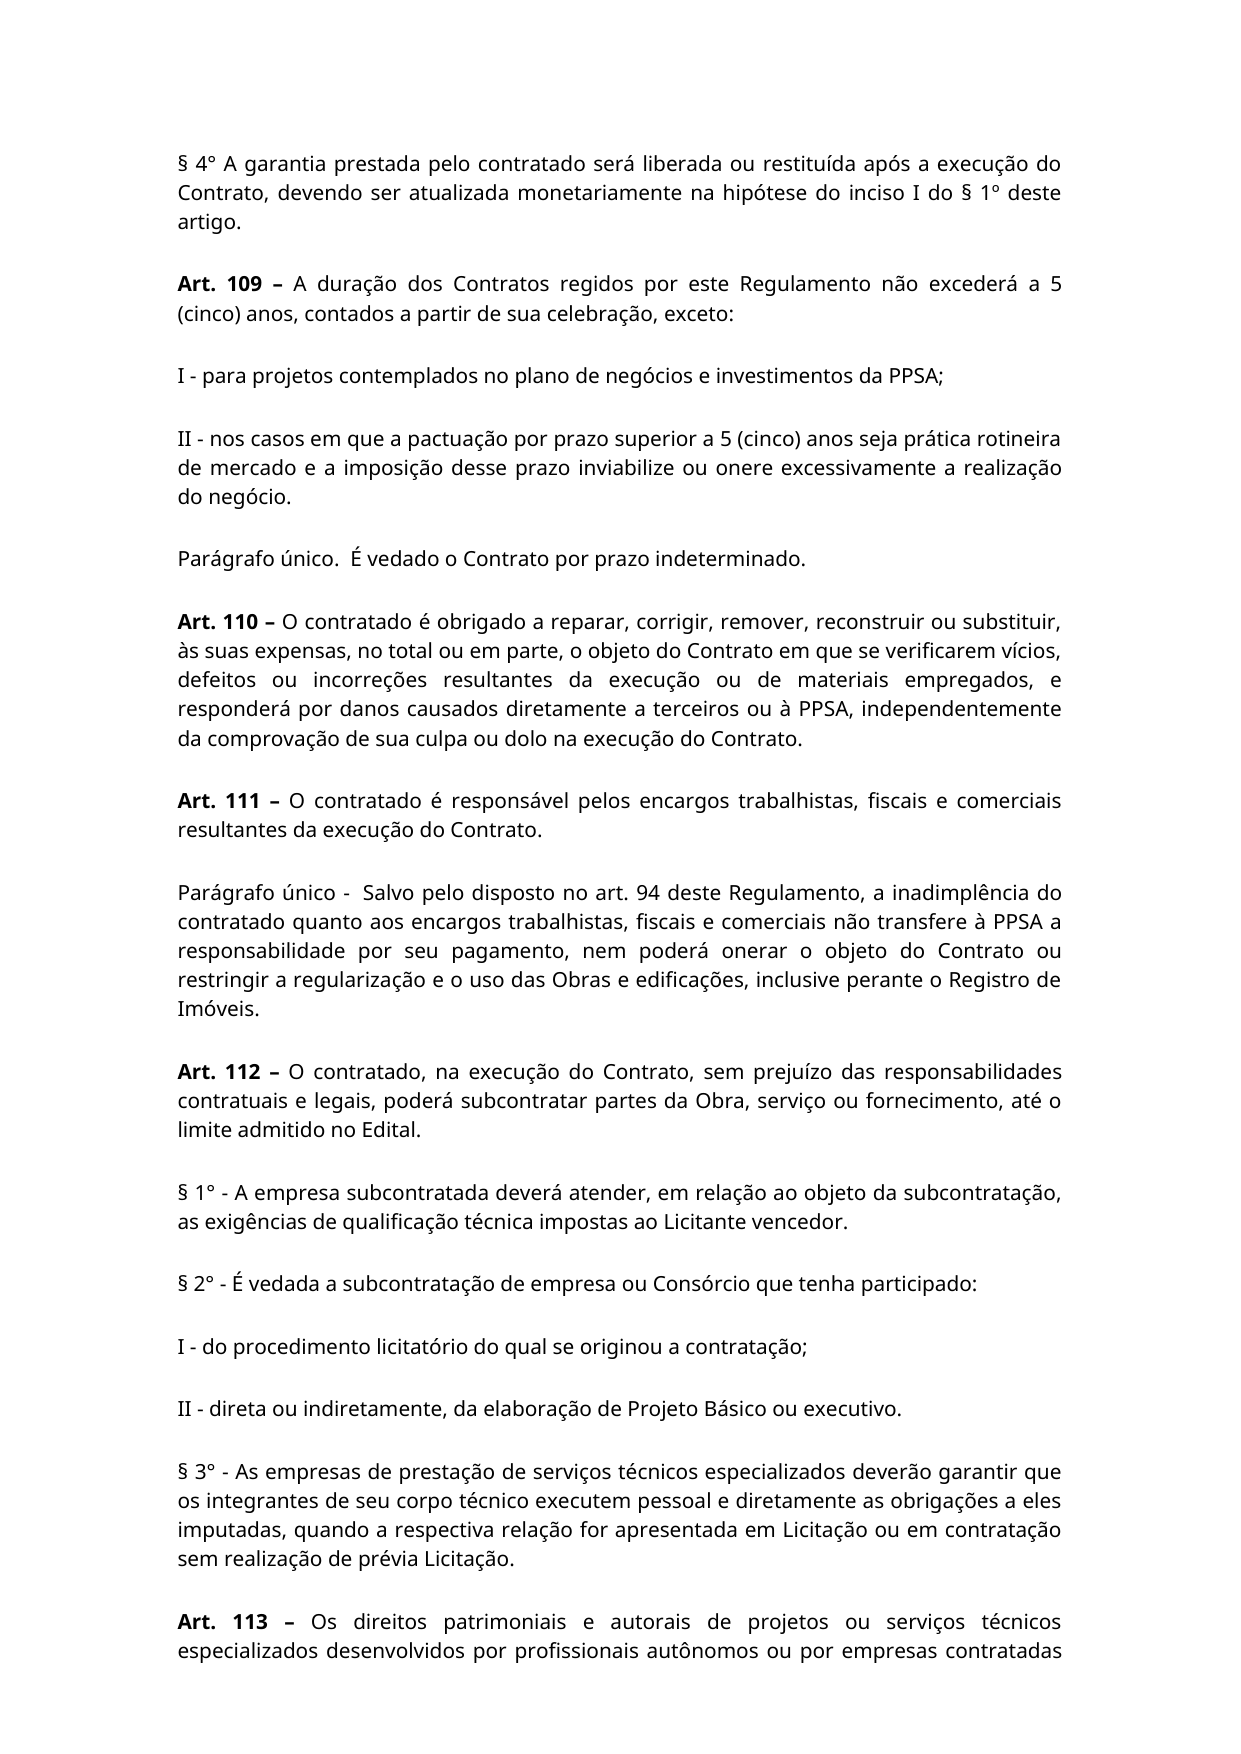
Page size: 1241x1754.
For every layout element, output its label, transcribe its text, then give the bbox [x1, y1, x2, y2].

text § 4° A garantia prestada pelo contratado será liberada ou restituída após a execução do Contrato, devendo ser atualizada monetariamente na hipótese do inciso I do § 1º deste artigo. [177, 148, 1063, 235]
text II - nos casos em que a pactuação por prazo superior a 5 (cinco) anos seja prática rotineira de mercado e a imposição desse prazo inviabilize ou onere excessivamente a realização do negócio. [177, 423, 1063, 510]
text Parágrafo único - Salvo pelo disposto no art. 94 deste Regulamento, a inadimplência do contratado quanto aos encargos trabalhistas, fiscais e comerciais não transfere à PPSA a responsabilidade por seu pagamento, nem poderá onerar o objeto do Contrato ou restringir a regularização e o uso das Obras e edificações, inclusive perante o Registro de Imóveis. [177, 877, 1063, 1023]
text Art. 110 – O contratado é obrigado a reparar, corrigir, remover, reconstruir ou substituir, às suas expensas, no total ou em parte, o objeto do Contrato em que se verificarem vícios, defeitos ou incorreções resultantes da execução ou de materiais empregados, e responderá por danos causados diretamente a terceiros ou à PPSA, independentemente da comprovação de sua culpa ou dolo na execução do Contrato. [177, 606, 1063, 752]
text Art. 113 – Os direitos patrimoniais e autorais de projetos ou serviços técnicos especializados desenvolvidos por profissionais autônomos ou por empresas contratadas [177, 1606, 1063, 1664]
text Art. 109 – A duração dos Contratos regidos por este Regulamento não excederá a 5 (cinco) anos, contados a partir de sua celebração, exceto: [177, 268, 1063, 327]
text II - direta ou indiretamente, da elaboração de Projeto Básico ou executivo. [177, 1393, 1063, 1423]
text Art. 112 – O contratado, na execução do Contrato, sem prejuízo das responsabilidades contratuais e legais, poderá subcontratar partes da Obra, serviço ou fornecimento, até o limite admitido no Edital. [177, 1056, 1063, 1143]
text § 1° - A empresa subcontratada deverá atender, em relação ao objeto da subcontratação, as exigências de qualificação técnica impostas ao Licitante vencedor. [177, 1177, 1063, 1235]
text I - para projetos contemplados no plano de negócios e investimentos da PPSA; [177, 360, 1063, 389]
text § 3° - As empresas de prestação de serviços técnicos especializados deverão garantir que os integrantes de seu corpo técnico executem pessoal e diretamente as obrigações a eles imputadas, quando a respectiva relação for apresentada em Licitação ou em contratação sem realização de prévia Licitação. [177, 1456, 1063, 1573]
text Art. 111 – O contratado é responsável pelos encargos trabalhistas, fiscais e comerciais resultantes da execução do Contrato. [177, 785, 1063, 843]
text I - do procedimento licitatório do qual se originou a contratação; [177, 1331, 1063, 1360]
text § 2° - É vedada a subcontratação de empresa ou Consórcio que tenha participado: [177, 1268, 1063, 1298]
text Parágrafo único. É vedado o Contrato por prazo indeterminado. [177, 543, 1063, 573]
